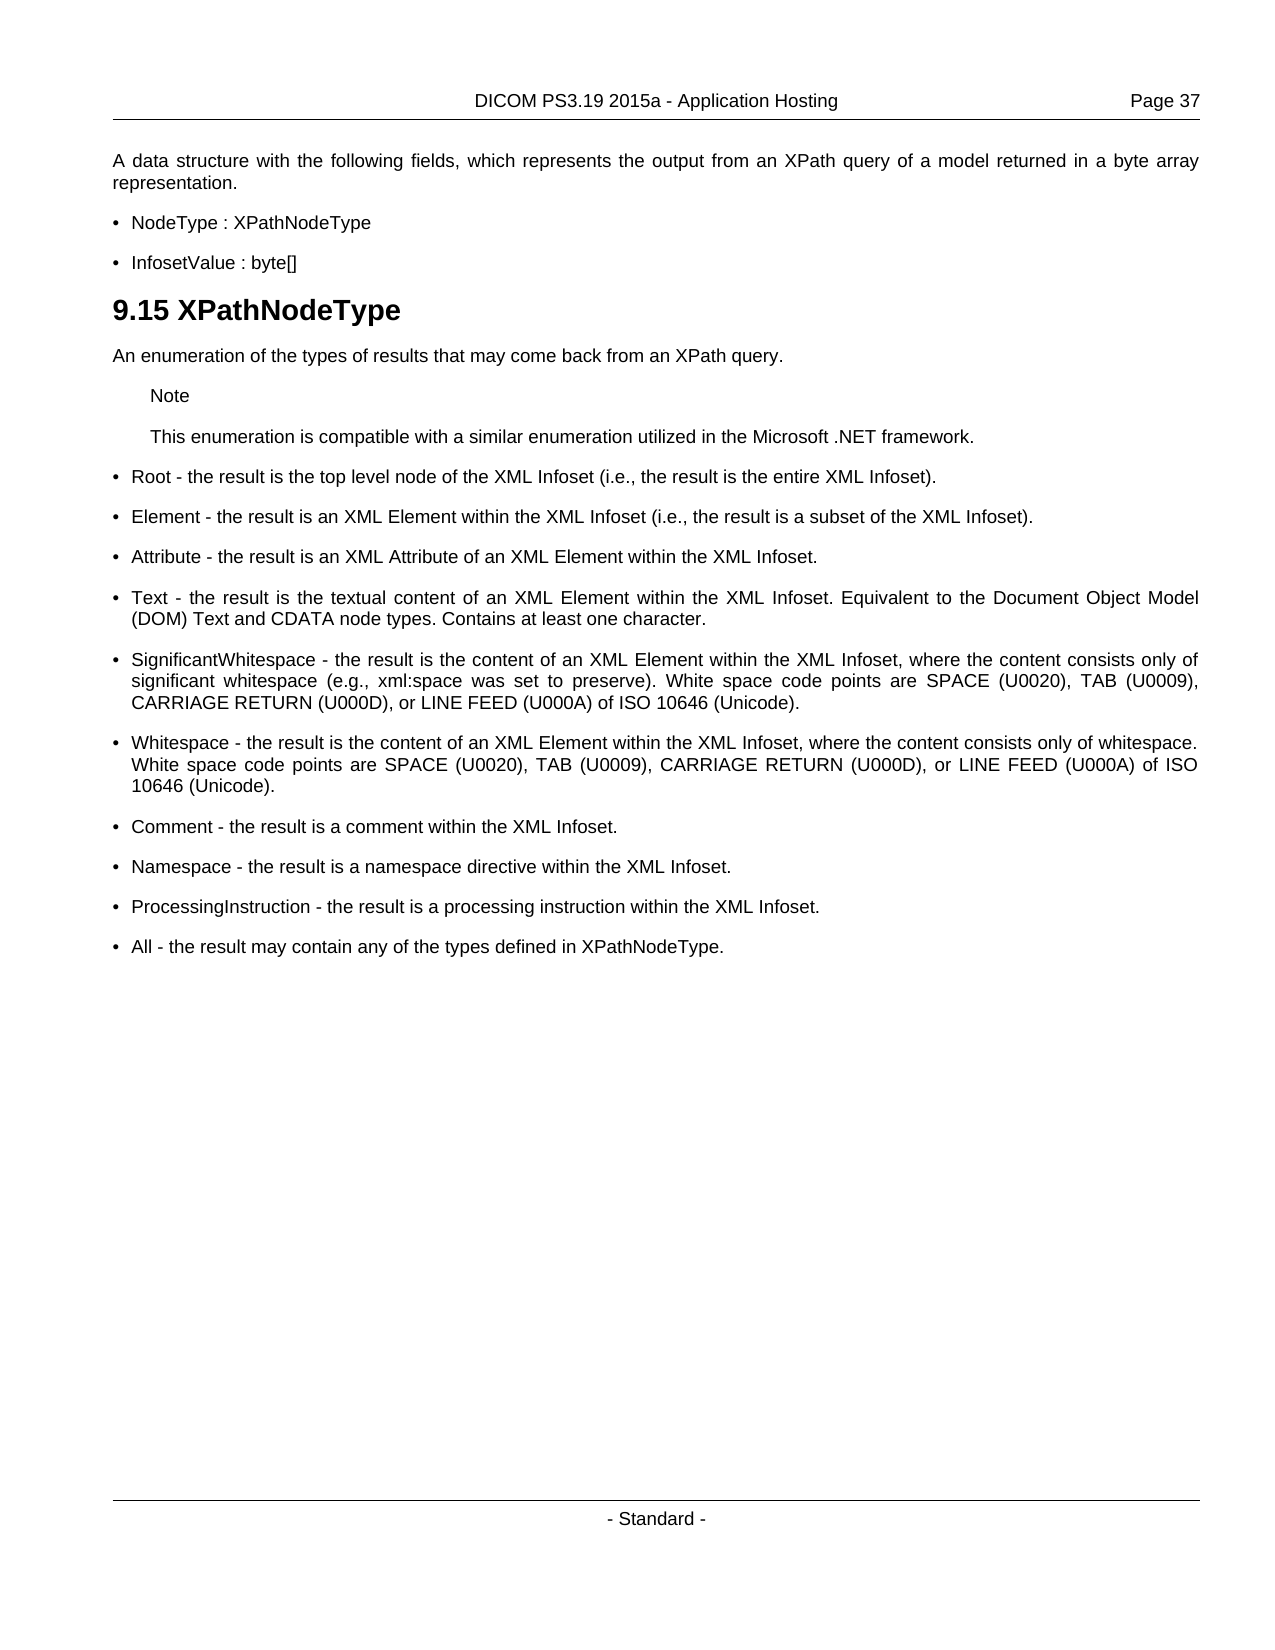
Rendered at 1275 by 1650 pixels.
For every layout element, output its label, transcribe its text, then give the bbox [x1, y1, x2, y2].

list Namespace - the result is a namespace directive within the XML Infoset. [112, 856, 1200, 877]
list InfosetValue : byte[] [112, 252, 1200, 274]
list Element - the result is an XML Element within the XML Infoset (i.e., the result is a subset of the XML Infoset). [112, 506, 1200, 528]
list Text - the result is the textual content of an XML Element within the XML Infoset. Equivalent to the Document Object Model (DOM) Text and CDATA node types. Contains at least one character. [112, 587, 1200, 630]
list All - the result may contain any of the types defined in XPathNodeType. [112, 936, 1200, 958]
list SignificantWhitespace - the result is the content of an XML Element within the XML Infoset, where the content consists only of significant whitespace (e.g., xml:space was set to preserve). White space code points are SPACE (U0020), TAB (U0009), CARRIAGE RETURN (U000D), or LINE FEED (U000A) of ISO 10646 (Unicode). [112, 648, 1200, 713]
list Comment - the result is a comment within the XML Infoset. [112, 815, 1200, 837]
text This enumeration is compatible with a similar enumeration utilized in the Microsoft .NET framework. [150, 425, 1162, 447]
list ProcessingInstruction - the result is a processing instruction within the XML Infoset. [112, 896, 1200, 918]
list Whitespace - the result is the content of an XML Element within the XML Infoset, where the content consists only of whitespace. White space code points are SPACE (U0020), TAB (U0009), CARRIAGE RETURN (U000D), or LINE FEED (U000A) of ISO 10646 (Unicode). [112, 732, 1200, 797]
list Root - the result is the top level node of the XML Infoset (i.e., the result is the entire XML Infoset). [112, 466, 1200, 487]
list NodeType : XPathNodeType [112, 212, 1200, 233]
text Note [150, 385, 1162, 407]
text A data structure with the following fields, which represents the output from an XPath query of a model returned in a byte array representation. [112, 150, 1200, 193]
text An enumeration of the types of results that may come back from an XPath query. [112, 345, 1200, 366]
list Attribute - the result is an XML Attribute of an XML Element within the XML Infoset. [112, 546, 1200, 568]
text 9.15 XPathNodeType [112, 292, 1200, 326]
